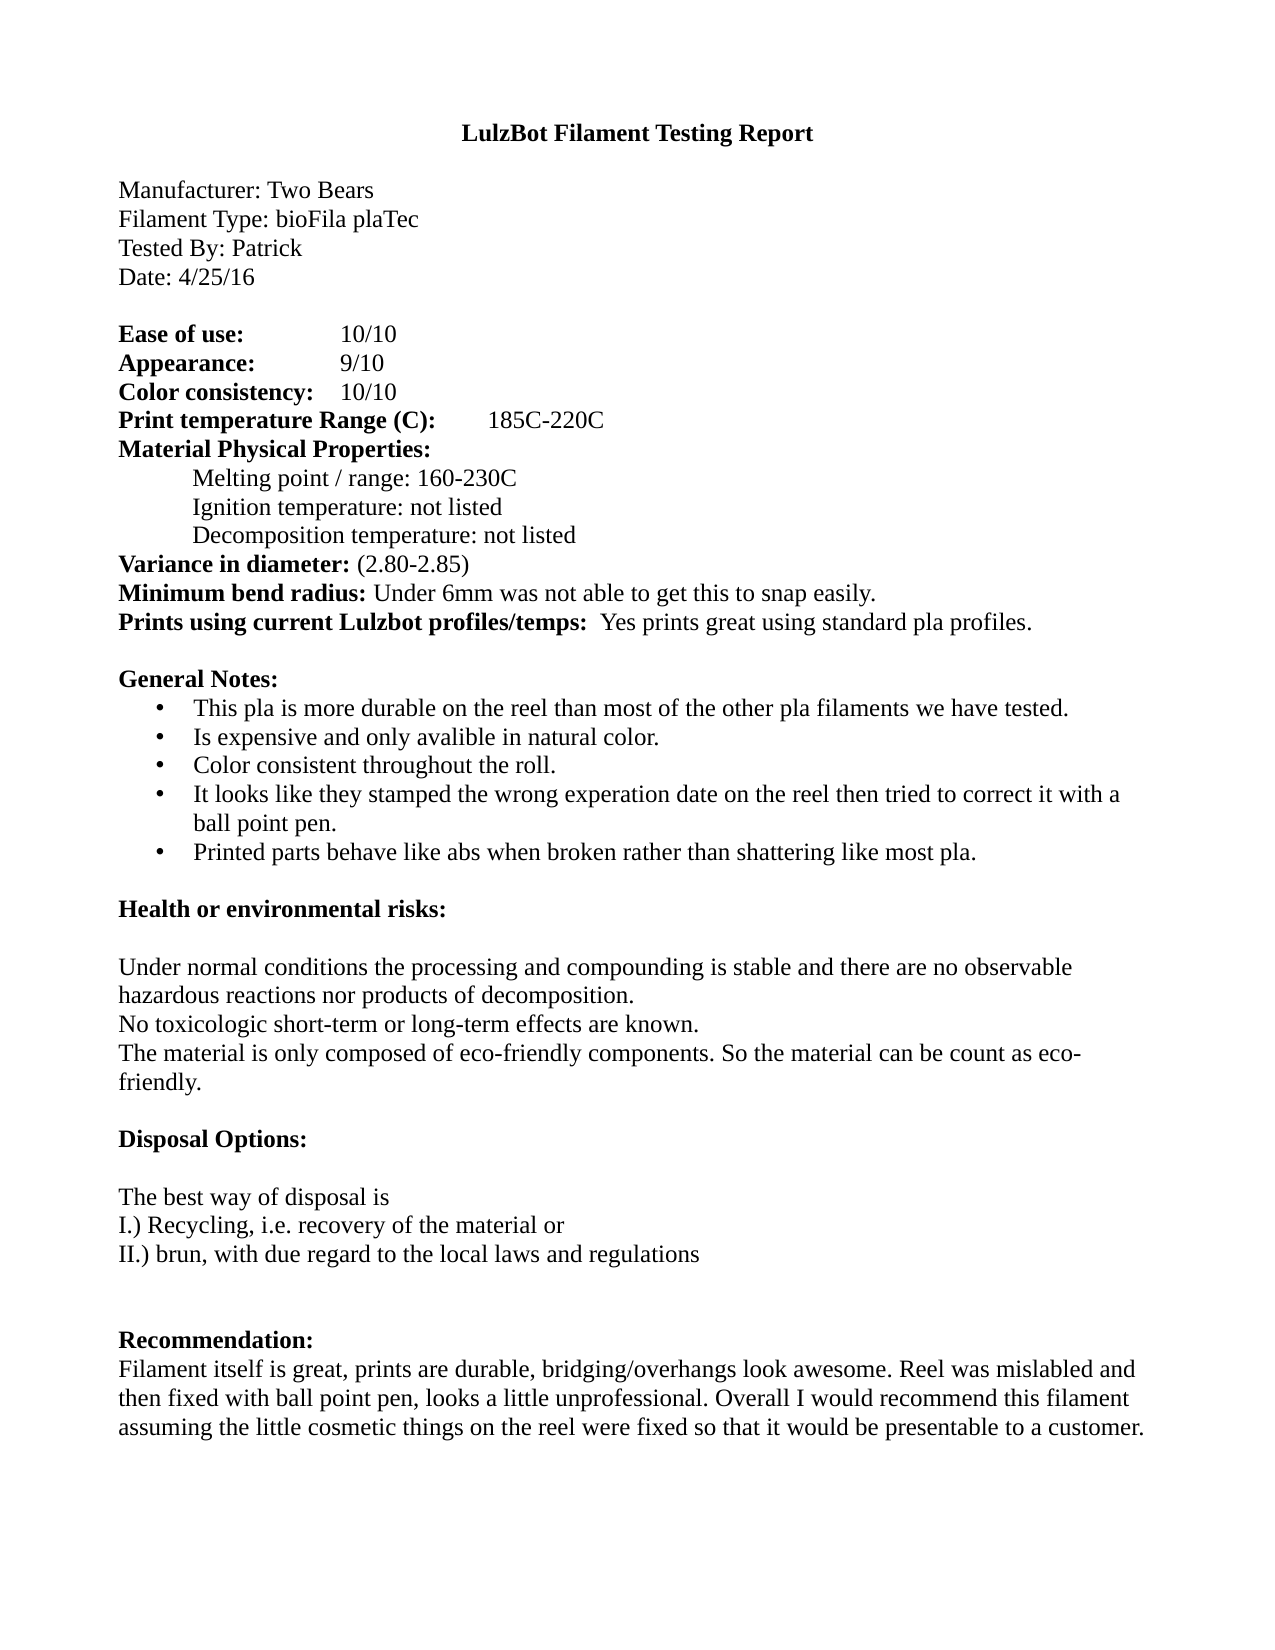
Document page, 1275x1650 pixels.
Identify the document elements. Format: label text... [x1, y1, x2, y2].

text Variance in diameter: (2.80-2.85) [118, 549, 1157, 578]
text The best way of disposal is [118, 1182, 1157, 1211]
text Filament itself is great, prints are durable, bridging/overhangs look awesome. Reel was mislabled and then fixed with ball point pen, looks a little unprofessional. Overall I would recommend this filament assuming the little cosmetic things on the reel were fixed so that it would be presentable to a customer. [118, 1354, 1157, 1441]
text Decomposition temperature: not listed [118, 521, 1157, 549]
text Date: 4/25/16 [118, 262, 1157, 291]
text No toxicologic short-term or long-term effects are known. [118, 1009, 1157, 1038]
text Ignition temperature: not listed [118, 492, 1157, 521]
text Disposal Options: [118, 1124, 1157, 1153]
list Is expensive and only avalible in natural color. [156, 722, 1157, 751]
list This pla is more durable on the reel than most of the other pla filaments we have tested. [156, 693, 1157, 722]
text II.) brun, with due regard to the local laws and regulations [118, 1239, 1157, 1268]
list It looks like they stamped the wrong experation date on the reel then tried to correct it with a ball point pen. [156, 779, 1157, 837]
text Under normal conditions the processing and compounding is stable and there are no observable [118, 952, 1157, 981]
text hazardous reactions nor products of decomposition. [118, 981, 1157, 1009]
text Appearance: 9/10 [118, 348, 1157, 377]
text LulzBot Filament Testing Report [118, 118, 1157, 147]
list Printed parts behave like abs when broken rather than shattering like most pla. [156, 837, 1157, 866]
text Print temperature Range (C): 185C-220C [118, 406, 1157, 434]
text The material is only composed of eco-friendly components. So the material can be count as eco-friendly. [118, 1038, 1157, 1096]
text I.) Recycling, i.e. recovery of the material or [118, 1211, 1157, 1239]
text Health or environmental risks: [118, 894, 1157, 923]
text Tested By: Patrick [118, 233, 1157, 262]
text General Notes: [118, 664, 1157, 693]
text Prints using current Lulzbot profiles/temps: Yes prints great using standard pla profiles. [118, 607, 1157, 636]
text Filament Type: bioFila plaTec [118, 204, 1157, 233]
text Ease of use: 10/10 [118, 319, 1157, 348]
text Color consistency: 10/10 [118, 377, 1157, 406]
text Recommendation: [118, 1326, 1157, 1354]
text Material Physical Properties: [118, 434, 1157, 463]
list Color consistent throughout the roll. [156, 751, 1157, 779]
text Manufacturer: Two Bears [118, 176, 1157, 204]
text Melting point / range: 160-230C [118, 463, 1157, 492]
text Minimum bend radius: Under 6mm was not able to get this to snap easily. [118, 578, 1157, 607]
